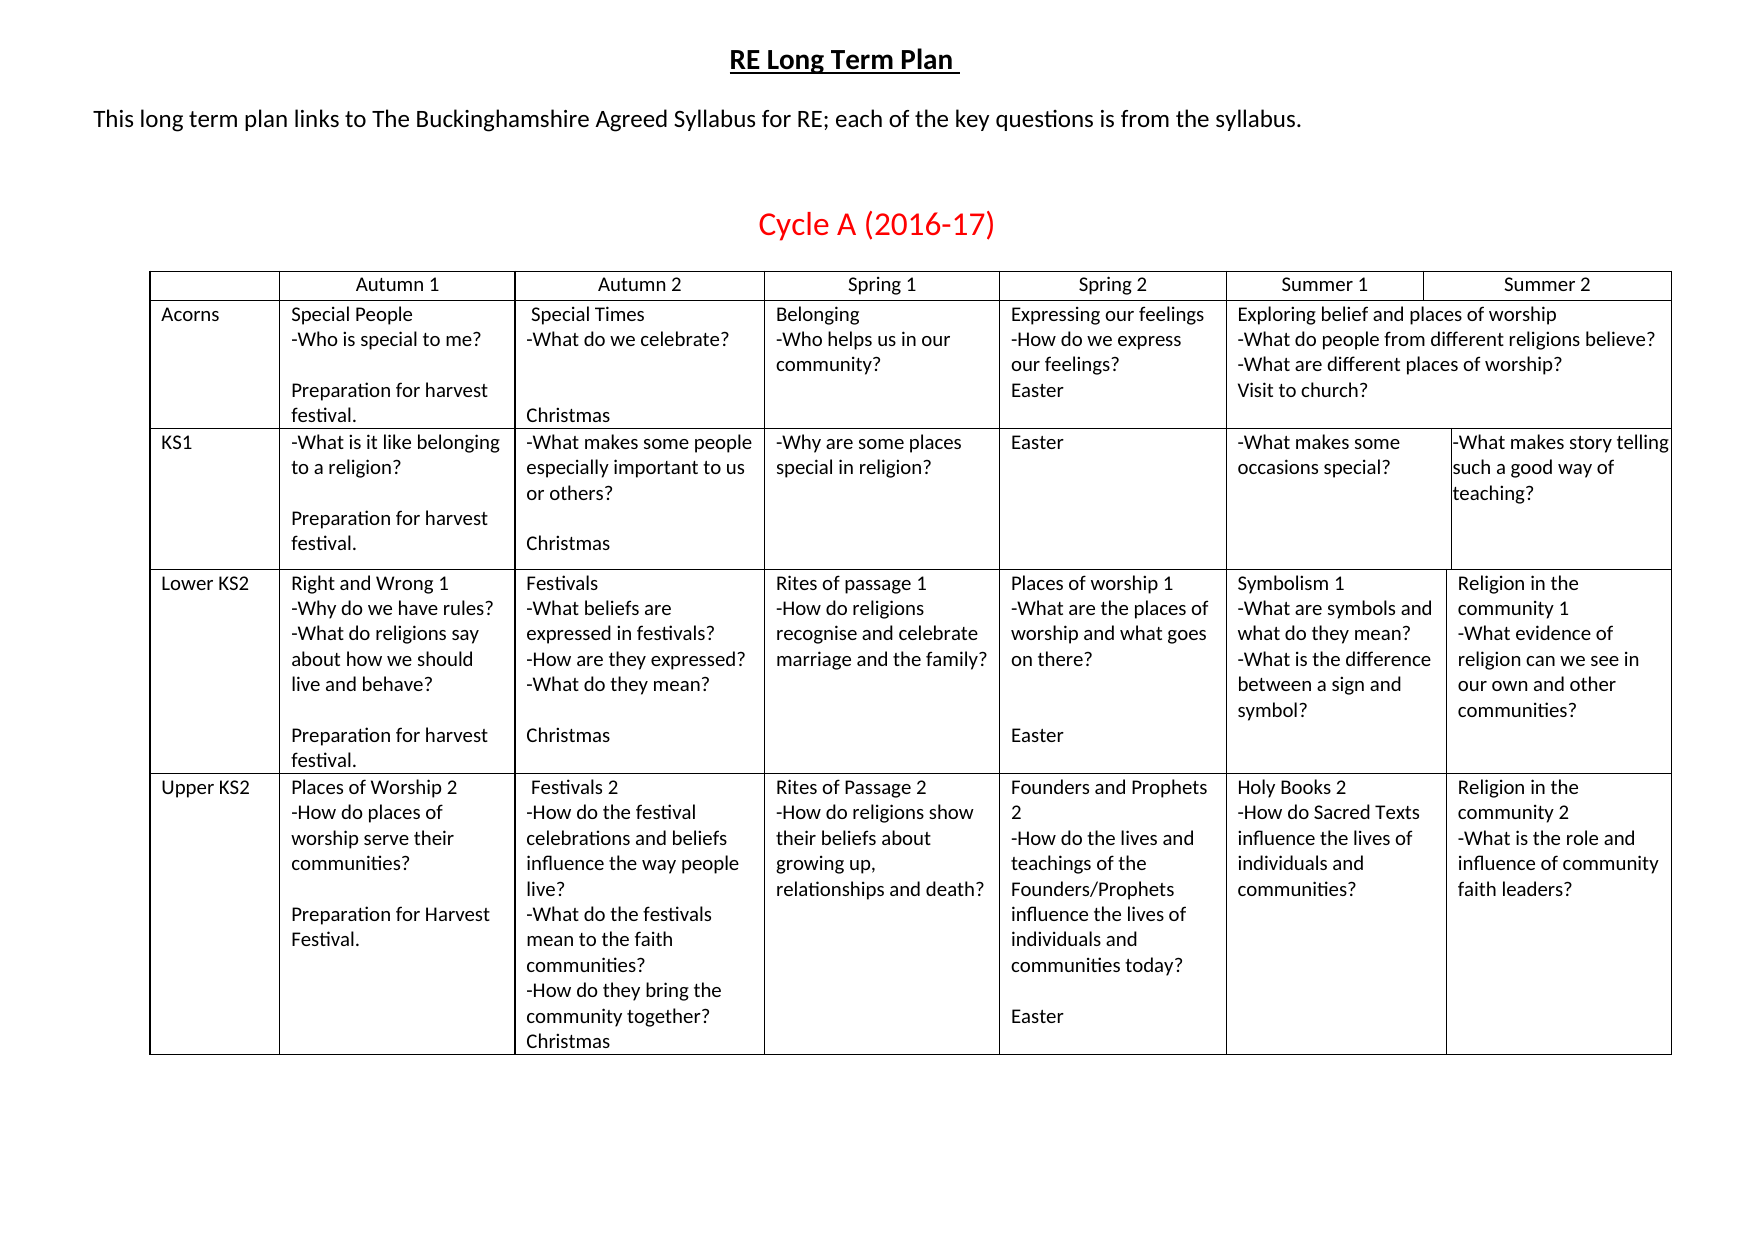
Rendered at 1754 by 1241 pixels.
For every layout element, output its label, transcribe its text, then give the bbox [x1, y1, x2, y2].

table_cell Religion in the community 1 -What evidence of religion can we see in our own and other communities? [1447, 570, 1671, 773]
table_cell -What makes some occasions special? [1227, 429, 1451, 569]
table_cell Belonging -Who helps us in our community? [765, 301, 999, 428]
table_cell -What is it like belonging to a religion? Preparation for harvest festival. [280, 429, 514, 569]
table_header [151, 272, 279, 300]
table_cell -What makes some people especially important to us or others? Christmas [516, 429, 764, 569]
table_cell Rites of passage 1 -How do religions recognise and celebrate marriage and the family? [765, 570, 999, 773]
table_cell Founders and Prophets 2 -How do the lives and teachings of the Founders/Prophets influence the lives of individuals and communities today? Easter [1000, 774, 1226, 1054]
table_cell Easter [1000, 429, 1226, 569]
table_cell Lower KS2 [151, 570, 279, 773]
table_header Autumn 2 [516, 272, 764, 300]
table_cell Places of Worship 2 -How do places of worship serve their communities? Preparation for Harvest Festival. [280, 774, 514, 1054]
table_cell Festivals -What beliefs are expressed in festivals? -How are they expressed? -What do they mean? Christmas [516, 570, 764, 773]
table_cell -What makes story telling such a good way of teaching? [1452, 429, 1671, 569]
table_cell Religion in the community 2 -What is the role and influence of community faith leaders? [1447, 774, 1671, 1054]
text Cycle A (2016-17) [150, 203, 1604, 244]
table_header Autumn 1 [280, 272, 514, 300]
table_cell Special Times -What do we celebrate? Christmas [516, 301, 764, 428]
table_cell Holy Books 2 -How do Sacred Texts influence the lives of individuals and communities? [1227, 774, 1446, 1054]
table_cell -Why are some places special in religion? [765, 429, 999, 569]
text This long term plan links to The Buckinghamshire Agreed Syllabus for RE; each of the key questions is from the syllabus. [93, 103, 1596, 134]
table_cell Symbolism 1 -What are symbols and what do they mean? -What is the difference between a sign and symbol? [1227, 570, 1446, 773]
table_cell Expressing our feelings -How do we express our feelings? Easter [1000, 301, 1226, 428]
table_header Spring 1 [765, 272, 999, 300]
table_cell Right and Wrong 1 -Why do we have rules? -What do religions say about how we should live and behave? Preparation for harvest festival. [280, 570, 514, 773]
table_cell Acorns [151, 301, 279, 428]
table_cell Upper KS2 [151, 774, 279, 1054]
table_header Summer 1 [1227, 272, 1423, 300]
table_cell Festivals 2 -How do the festival celebrations and beliefs influence the way people live? -What do the festivals mean to the faith communities? -How do they bring the community together? Christmas [516, 774, 764, 1054]
table_cell KS1 [151, 429, 279, 569]
table_header Spring 2 [1000, 272, 1226, 300]
table_header Summer 2 [1424, 272, 1671, 300]
table_cell Rites of Passage 2 -How do religions show their beliefs about growing up, relationships and death? [765, 774, 999, 1054]
table_cell Exploring belief and places of worship -What do people from different religions believe? -What are different places of worship? Visit to church? [1227, 301, 1671, 428]
table_cell Special People -Who is special to me? Preparation for harvest festival. [280, 301, 514, 428]
table_cell Places of worship 1 -What are the places of worship and what goes on there? Easter [1000, 570, 1226, 773]
text RE Long Term Plan [93, 41, 1596, 77]
